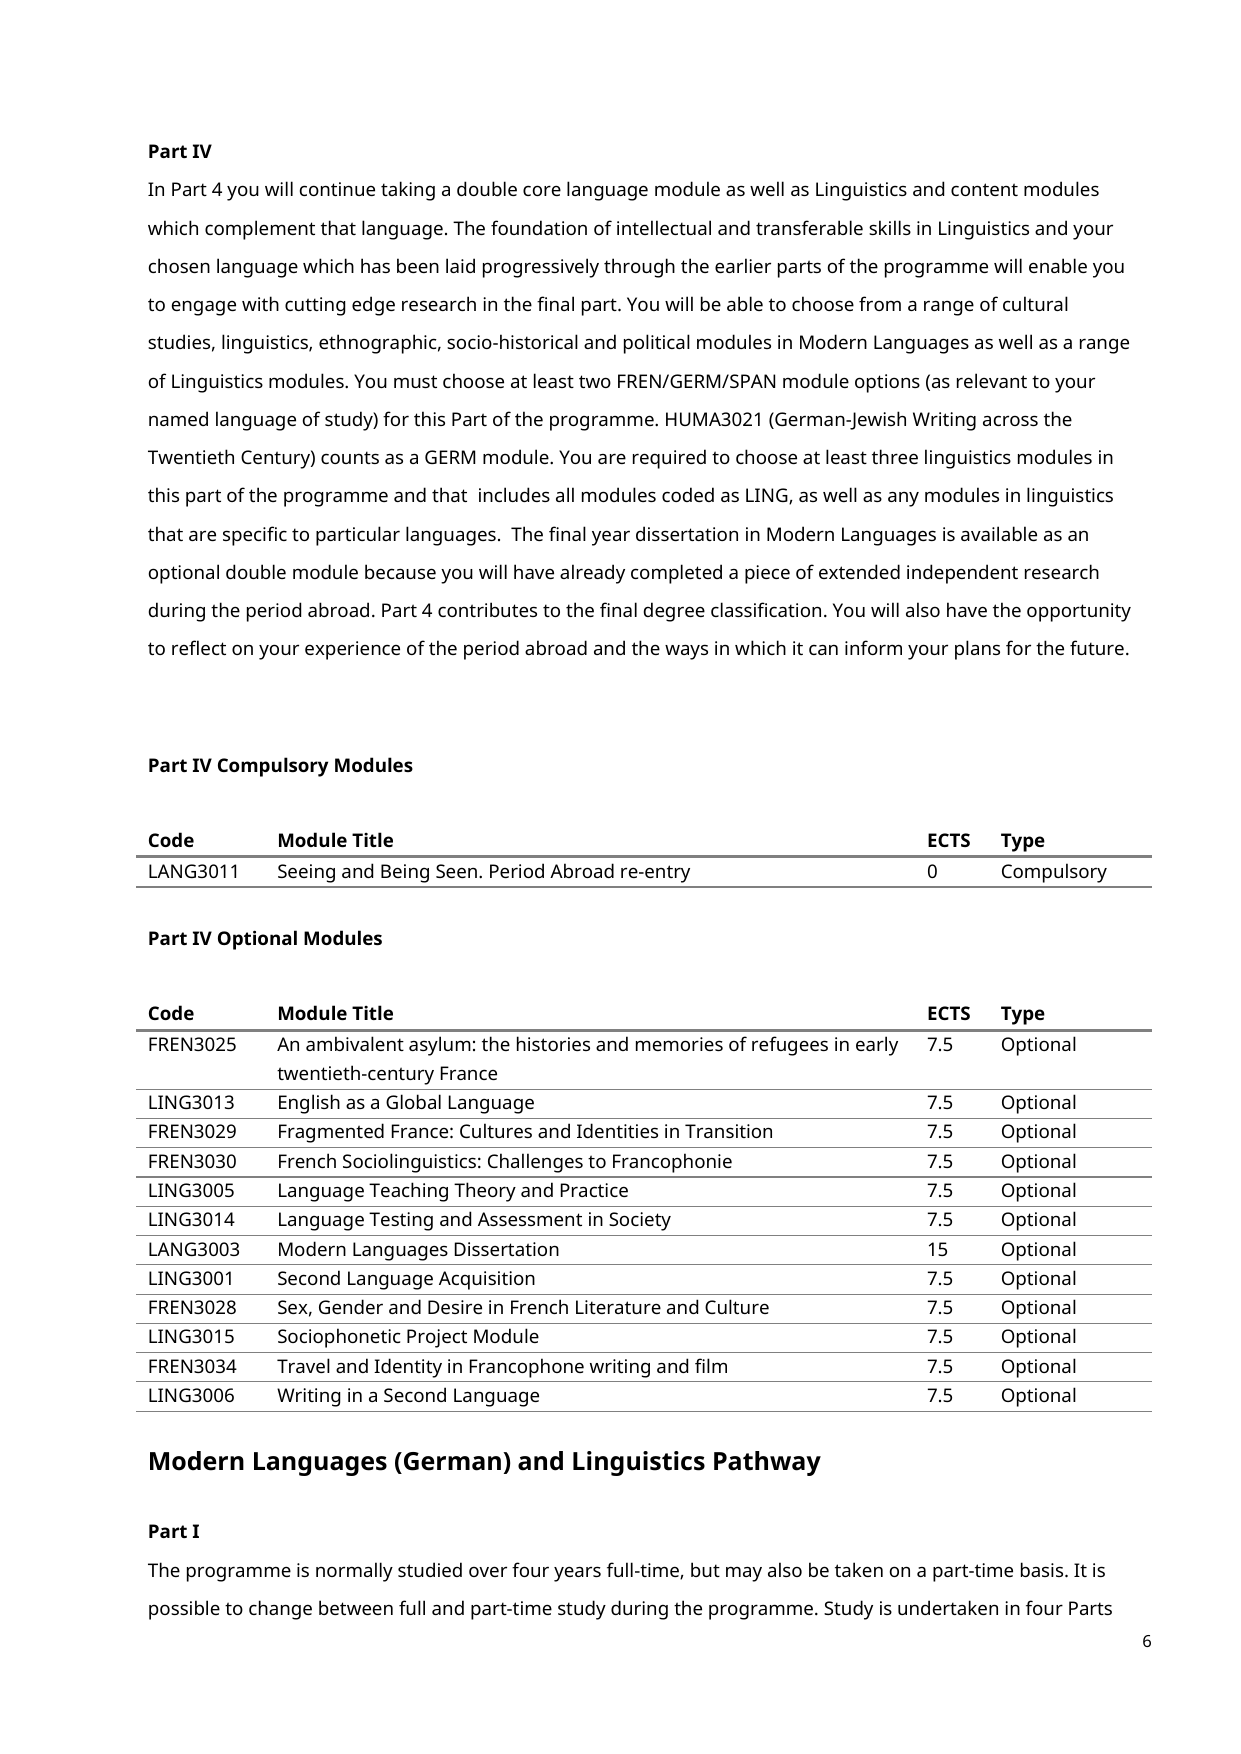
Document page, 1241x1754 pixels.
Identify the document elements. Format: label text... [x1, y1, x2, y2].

table_cell English as a Global Language [266, 1090, 916, 1118]
table_cell Writing in a Second Language [266, 1382, 916, 1411]
table_cell 7.5 [916, 1178, 989, 1206]
table_cell Type [989, 827, 1152, 855]
table_cell LANG3011 [136, 858, 266, 886]
table_cell LANG3003 [136, 1236, 266, 1264]
table_cell Optional [989, 1295, 1152, 1323]
table_cell 7.5 [916, 1148, 989, 1176]
table_cell 15 [916, 1236, 989, 1264]
table_cell Fragmented France: Cultures and Identities in Transition [266, 1119, 916, 1147]
table_cell Optional [989, 1032, 1152, 1088]
table_cell Part IV Compulsory Modules [136, 714, 1152, 827]
table_cell Optional [989, 1207, 1152, 1235]
table_cell Optional [989, 1236, 1152, 1264]
table_cell Module Title [266, 827, 916, 855]
table_cell Compulsory [989, 858, 1152, 886]
table_cell FREN3028 [136, 1295, 266, 1323]
table_cell FREN3029 [136, 1119, 266, 1147]
table_cell LING3001 [136, 1265, 266, 1293]
table_cell LING3005 [136, 1178, 266, 1206]
table_cell Code [136, 1000, 266, 1028]
table_cell 7.5 [916, 1324, 989, 1352]
table_cell Optional [989, 1119, 1152, 1147]
table_cell ECTS [916, 1000, 989, 1028]
table_cell Seeing and Being Seen. Period Abroad re-entry [266, 858, 916, 886]
table_cell Part IV In Part 4 you will continue taking a double core language module as well as Linguistics and content modules which complement that language. The foundation of intellectual and transferable skills in Linguistics and your chosen language which has been laid progressively through the earlier parts of the programme will enable you to engage with cutting edge research in the final part. You will be able to choose from a range of cultural studies, linguistics, ethnographic, socio-historical and political modules in Modern Languages as well as a range of Linguistics modules. You must choose at least two FREN/GERM/SPAN module options (as relevant to your named language of study) for this Part of the programme. HUMA3021 (German-Jewish Writing across the Twentieth Century) counts as a GERM module. You are required to choose at least three linguistics modules in this part of the programme and that includes all modules coded as LING, as well as any modules in linguistics that are specific to particular languages. The final year dissertation in Modern Languages is available as an optional double module because you will have already completed a piece of extended independent research during the period abroad. Part 4 contributes to the final degree classification. You will also have the opportunity to reflect on your experience of the period abroad and the ways in which it can inform your plans for the future. [136, 99, 1152, 714]
table_cell An ambivalent asylum: the histories and memories of refugees in early twentieth-century France [266, 1032, 916, 1088]
table_cell Modern Languages (German) and Linguistics Pathway [136, 1412, 1152, 1480]
table_cell 7.5 [916, 1090, 989, 1118]
table_cell FREN3034 [136, 1353, 266, 1381]
table_cell French Sociolinguistics: Challenges to Francophonie [266, 1148, 916, 1176]
table_cell Part I The programme is normally studied over four years full-time, but may also be taken on a part-time basis. It is possible to change between full and part-time study during the programme. Study is undertaken in four Parts [136, 1480, 1152, 1621]
table_cell LING3014 [136, 1207, 266, 1235]
table_cell Travel and Identity in Francophone writing and film [266, 1353, 916, 1381]
table_cell 7.5 [916, 1119, 989, 1147]
table_cell Optional [989, 1324, 1152, 1352]
table_cell LING3006 [136, 1382, 266, 1411]
table_cell Optional [989, 1382, 1152, 1411]
table_cell Sex, Gender and Desire in French Literature and Culture [266, 1295, 916, 1323]
table_cell FREN3030 [136, 1148, 266, 1176]
table_cell LING3013 [136, 1090, 266, 1118]
table_cell Modern Languages Dissertation [266, 1236, 916, 1264]
table_cell Second Language Acquisition [266, 1265, 916, 1293]
table_cell 7.5 [916, 1032, 989, 1088]
table_cell Code [136, 827, 266, 855]
table_cell Optional [989, 1178, 1152, 1206]
table_cell Type [989, 1000, 1152, 1028]
table_cell 7.5 [916, 1295, 989, 1323]
table_cell Module Title [266, 1000, 916, 1028]
table_cell FREN3025 [136, 1032, 266, 1088]
table_cell Optional [989, 1265, 1152, 1293]
table_cell ECTS [916, 827, 989, 855]
table_cell 7.5 [916, 1382, 989, 1411]
table_cell Optional [989, 1148, 1152, 1176]
table_cell Language Teaching Theory and Practice [266, 1178, 916, 1206]
table_cell Part IV Optional Modules [136, 888, 1152, 1000]
table_cell 7.5 [916, 1353, 989, 1381]
table_cell 7.5 [916, 1207, 989, 1235]
table_cell Optional [989, 1090, 1152, 1118]
table_cell Language Testing and Assessment in Society [266, 1207, 916, 1235]
table_cell Optional [989, 1353, 1152, 1381]
table_cell LING3015 [136, 1324, 266, 1352]
table_cell Sociophonetic Project Module [266, 1324, 916, 1352]
table_cell 0 [916, 858, 989, 886]
table_cell 7.5 [916, 1265, 989, 1293]
